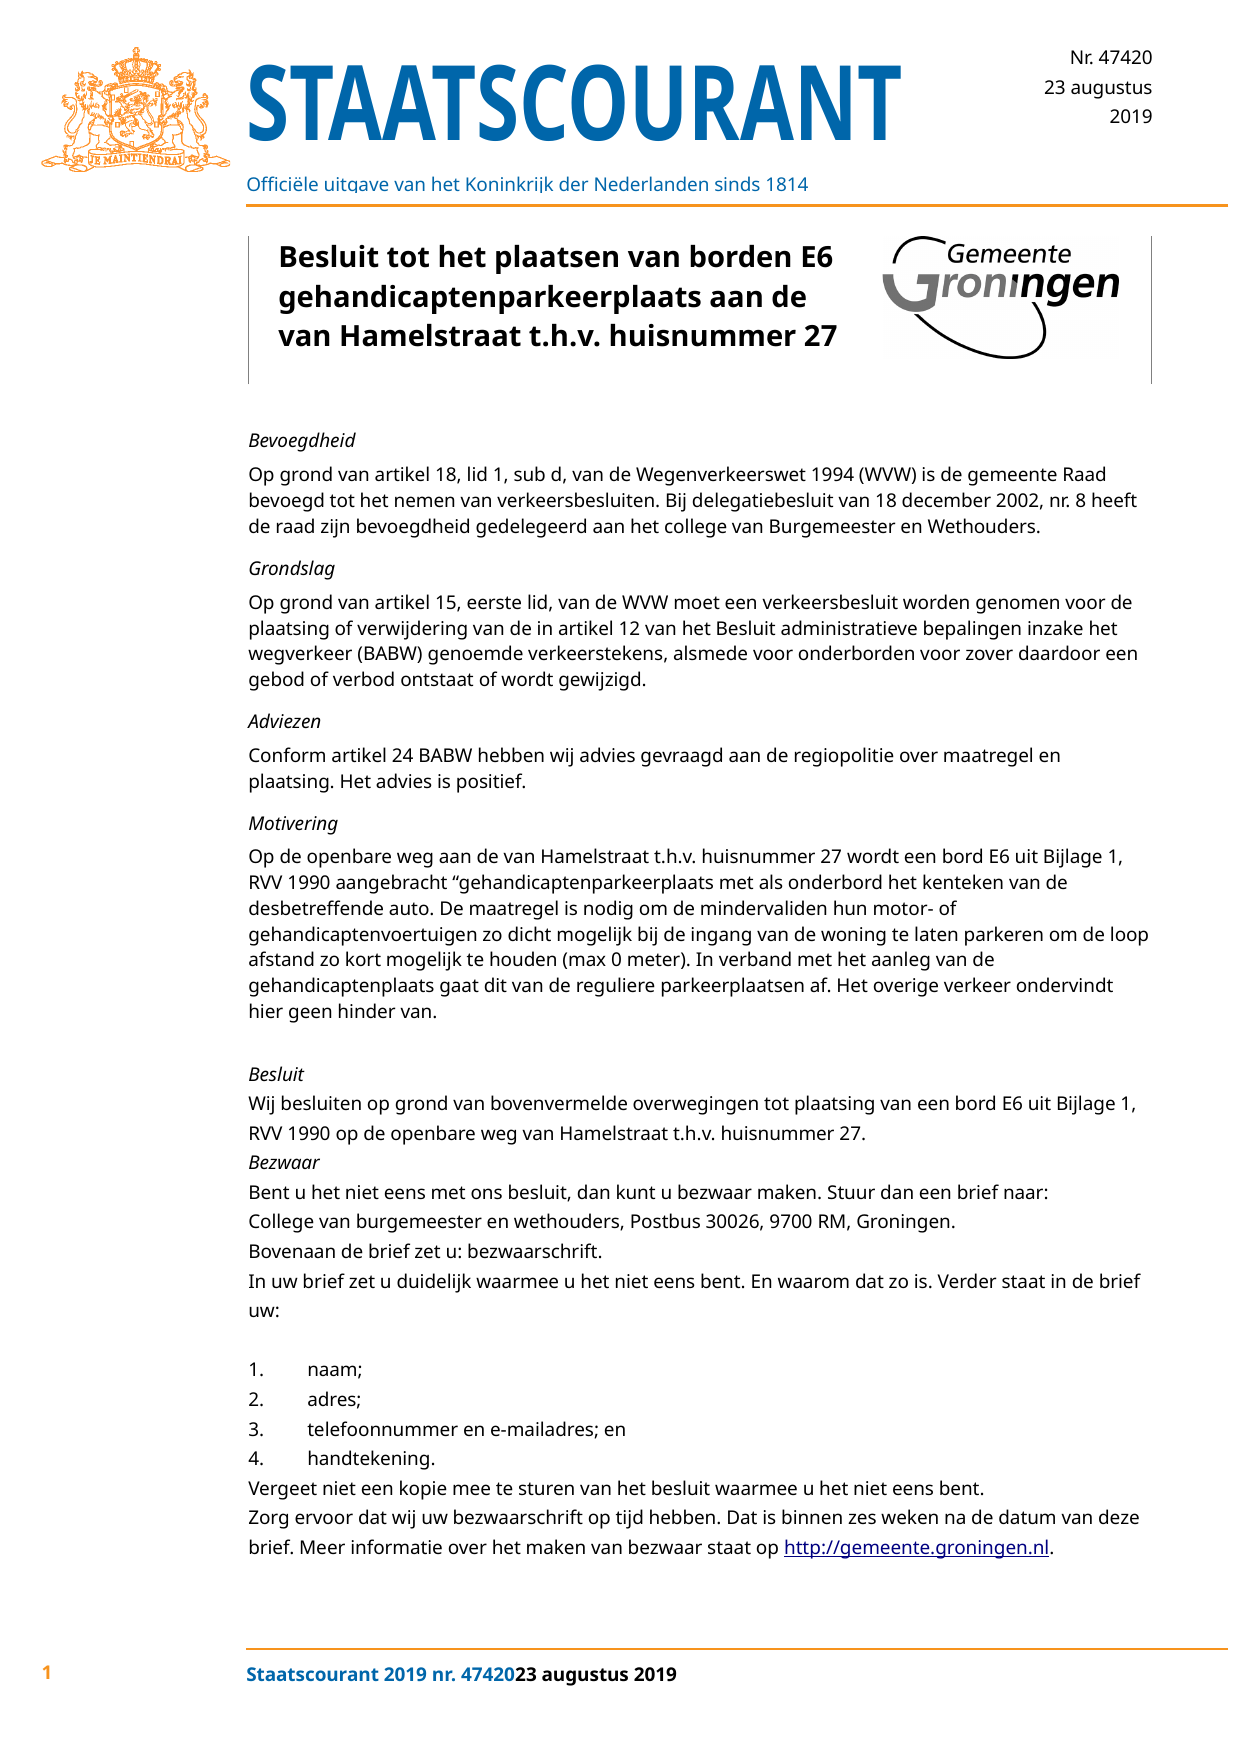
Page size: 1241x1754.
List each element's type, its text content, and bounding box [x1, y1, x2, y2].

text Op de openbare weg aan de van Hamelstraat t.h.v. huisnummer 27 wordt een bord E6 uit Bijlage 1, RVV 1990 aangebracht “gehandicaptenparkeerplaats met als onderbord het kenteken van de desbetreffende auto. De maatregel is nodig om de mindervaliden hun motor- of gehandicaptenvoertuigen zo dicht mogelijk bij de ingang van de woning te laten parkeren om de loop afstand zo kort mogelijk te houden (max 0 meter). In verband met het aanleg van de gehandicaptenplaats gaat dit van de reguliere parkeerplaatsen af. Het overige verkeer ondervindt hier geen hinder van. [248, 844, 1152, 1024]
table_header [850, 359, 1151, 384]
table_header Besluit tot het plaatsen van borden E6 gehandicaptenparkeerplaats aan de van Hamelstraat t.h.v. huisnummer 27 [249, 236, 850, 384]
text Grondslag [248, 555, 1152, 581]
text Adviezen [248, 708, 1152, 734]
text Op grond van artikel 15, eerste lid, van de WVW moet een verkeersbesluit worden genomen voor de plaatsing of verwijdering van de in artikel 12 van het Besluit administratieve bepalingen inzake het wegverkeer (BABW) genoemde verkeerstekens, alsmede voor onderborden voor zover daardoor een gebod of verbod ontstaat of wordt gewijzigd. [248, 589, 1152, 692]
text Bevoegdheid [248, 427, 1152, 453]
list naam; [248, 1357, 1152, 1382]
text Bent u het niet eens met ons besluit, dan kunt u bezwaar maken. Stuur dan een brief naar: [248, 1179, 1152, 1205]
text Vergeet niet een kopie mee te sturen van het besluit waarmee u het niet eens bent. [248, 1475, 1152, 1501]
text In uw brief zet u duidelijk waarmee u het niet eens bent. En waarom dat zo is. Verder staat in de brief uw: [248, 1268, 1152, 1323]
table_header [850, 236, 882, 358]
list adres; [248, 1386, 1152, 1412]
text Conform artikel 24 BABW hebben wij advies gevraagd aan de regiopolitie over maatregel en plaatsing. Het advies is positief. [248, 742, 1152, 793]
text Besluit [248, 1061, 1152, 1087]
table_header [1119, 236, 1151, 358]
list telefoonnummer en e-mailadres; en [248, 1416, 1152, 1442]
text Zorg ervoor dat wij uw bezwaarschrift op tijd hebben. Dat is binnen zes weken na de datum van deze brief. Meer informatie over het maken van bezwaar staat op http://gemeente.groningen.nl. [248, 1504, 1152, 1560]
text Motivering [248, 810, 1152, 835]
text College van burgemeester en wethouders, Postbus 30026, 9700 RM, Groningen. [248, 1209, 1152, 1234]
picture [41, 47, 231, 172]
list handtekening. [248, 1445, 1152, 1471]
text Wij besluiten op grond van bovenvermelde overwegingen tot plaatsing van een bord E6 uit Bijlage 1, RVV 1990 op de openbare weg van Hamelstraat t.h.v. huisnummer 27. [248, 1090, 1152, 1146]
text Bezwaar [248, 1149, 1152, 1175]
picture [882, 236, 1119, 359]
text Op grond van artikel 18, lid 1, sub d, van de Wegenverkeerswet 1994 (WVW) is de gemeente Raad bevoegd tot het nemen van verkeersbesluiten. Bij delegatiebesluit van 18 december 2002, nr. 8 heeft de raad zijn bevoegdheid gedelegeerd aan het college van Burgemeester en Wethouders. [248, 462, 1152, 539]
text Bovenaan de brief zet u: bezwaarschrift. [248, 1238, 1152, 1264]
